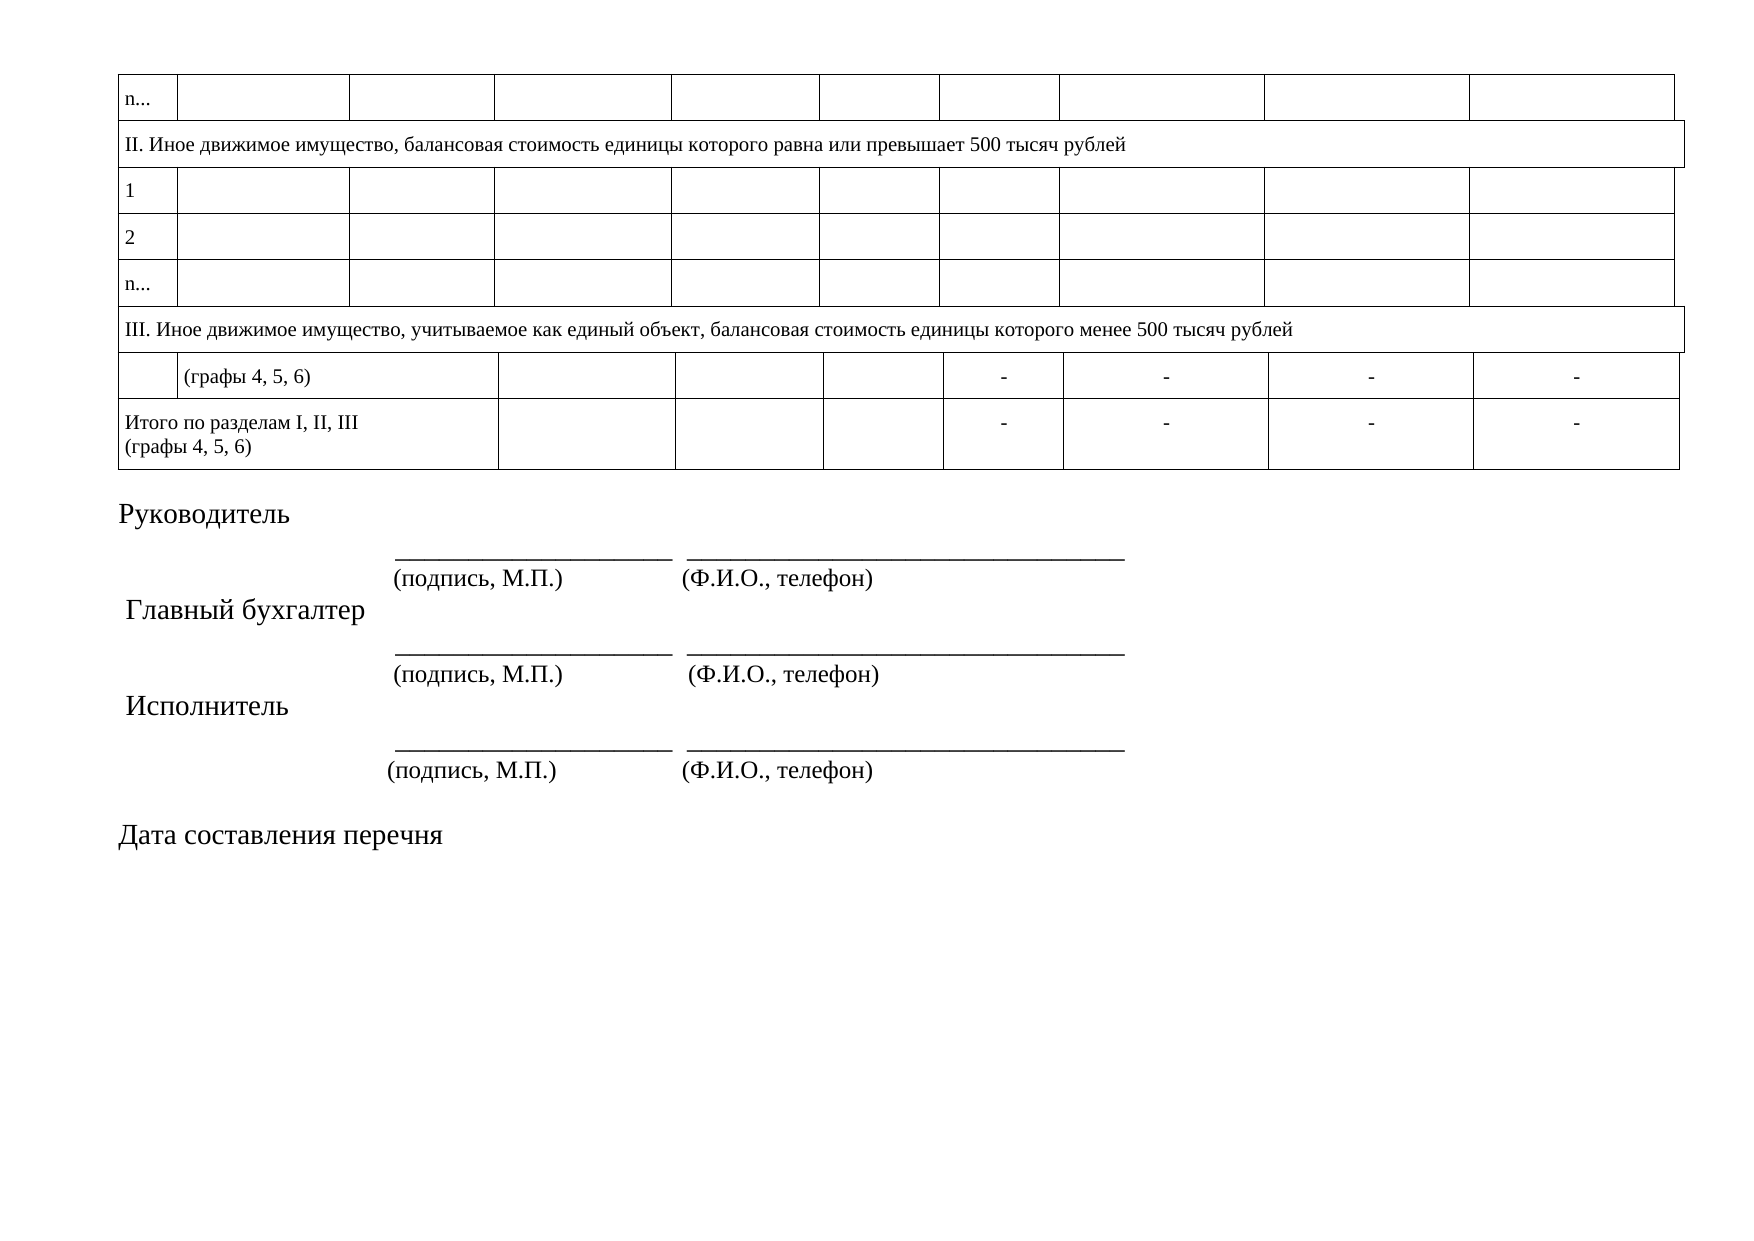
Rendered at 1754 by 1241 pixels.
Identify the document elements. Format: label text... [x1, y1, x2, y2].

table_cell [824, 399, 943, 469]
text (подпись, М.П.) (Ф.И.О., телефон) [118, 755, 1636, 784]
table_cell [672, 75, 819, 120]
table_cell [1675, 168, 1679, 213]
table_cell - [1474, 353, 1679, 398]
table_cell [1470, 214, 1674, 259]
table_cell [1265, 75, 1469, 120]
table_cell [1679, 259, 1684, 306]
table_cell [1265, 260, 1469, 306]
table_cell [672, 168, 819, 213]
table_cell (графы 4, 5, 6) [178, 353, 498, 398]
table_cell [820, 214, 939, 259]
table_cell [1679, 168, 1684, 213]
table_cell [1470, 168, 1674, 213]
table_cell - [1064, 353, 1268, 398]
table_cell [1680, 353, 1684, 398]
text (подпись, М.П.) (Ф.И.О., телефон) [118, 659, 1636, 688]
text (подпись, М.П.) (Ф.И.О., телефон) [118, 563, 1636, 592]
text ___________________ ______________________________ [118, 530, 1636, 563]
table_cell 2 [119, 214, 177, 259]
table_cell [350, 260, 494, 306]
table_cell [350, 75, 494, 120]
table_cell [940, 214, 1059, 259]
table_cell [1060, 260, 1264, 306]
table_cell [940, 168, 1059, 213]
table_cell [1679, 213, 1684, 259]
table_cell [940, 260, 1059, 306]
table_cell III. Иное движимое имущество, учитываемое как единый объект, балансовая стоимость единицы которого менее 500 тысяч рублей [119, 307, 1684, 352]
table_cell II. Иное движимое имущество, балансовая стоимость единицы которого равна или превышает 500 тысяч рублей [119, 121, 1684, 167]
table_cell n... [119, 260, 177, 306]
table_cell [1675, 74, 1679, 120]
table_cell n... [119, 75, 177, 120]
table_cell [350, 168, 494, 213]
text Исполнитель [118, 688, 1636, 721]
table_cell [495, 168, 671, 213]
table_cell [1675, 213, 1679, 259]
table_cell - [1269, 399, 1473, 469]
table_cell [1679, 74, 1684, 120]
table_cell [495, 75, 671, 120]
text ___________________ ______________________________ [118, 626, 1636, 659]
table_cell [820, 260, 939, 306]
table_cell [1060, 168, 1264, 213]
table_cell [672, 214, 819, 259]
table_cell [499, 353, 675, 398]
table_cell [178, 214, 349, 259]
table_cell - [1064, 399, 1268, 469]
text ___________________ ______________________________ [118, 721, 1636, 755]
table_cell [672, 260, 819, 306]
table_cell [820, 75, 939, 120]
table_cell [499, 399, 675, 469]
table_cell Итого по разделам I, II, III (графы 4, 5, 6) [119, 399, 498, 469]
table_cell [119, 353, 177, 398]
text Главный бухгалтер [118, 592, 1636, 626]
table_cell [178, 168, 349, 213]
table_cell - [944, 353, 1063, 398]
table_cell - [944, 399, 1063, 469]
table_cell [1680, 398, 1684, 469]
table_cell [178, 260, 349, 306]
table_cell [820, 168, 939, 213]
table_cell - [1474, 399, 1679, 469]
table_cell [676, 353, 823, 398]
table_cell [1060, 75, 1264, 120]
text Дата составления перечня [118, 817, 1636, 851]
table_cell [495, 260, 671, 306]
table_cell [495, 214, 671, 259]
table_cell [1675, 259, 1679, 306]
table_cell [1265, 214, 1469, 259]
table_cell [1470, 260, 1674, 306]
table_cell [824, 353, 943, 398]
table_cell [940, 75, 1059, 120]
table_cell - [1269, 353, 1473, 398]
table_cell [1265, 168, 1469, 213]
table_cell 1 [119, 168, 177, 213]
table_cell [1060, 214, 1264, 259]
table_cell [178, 75, 349, 120]
text Руководитель [118, 496, 1636, 530]
table_cell [350, 214, 494, 259]
table_cell [1470, 75, 1674, 120]
table_cell [676, 399, 823, 469]
